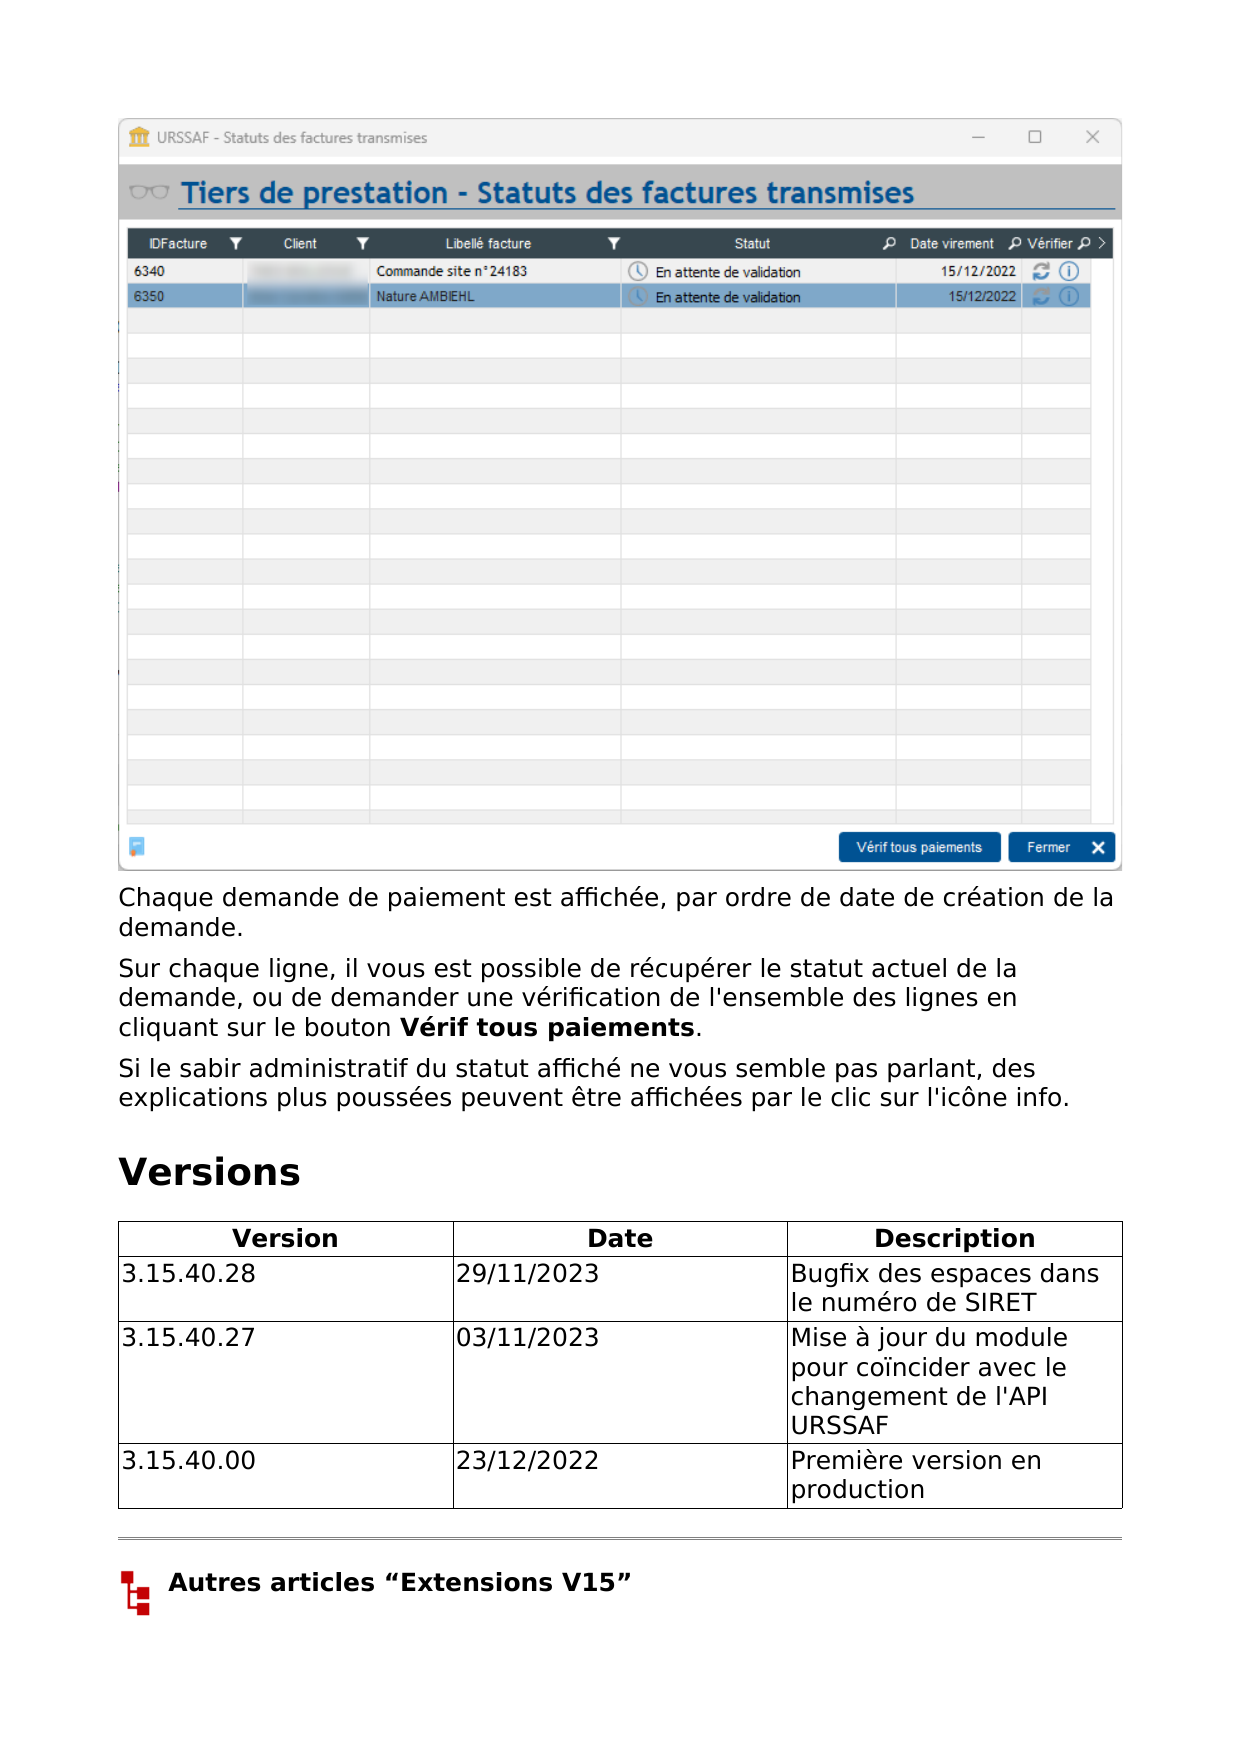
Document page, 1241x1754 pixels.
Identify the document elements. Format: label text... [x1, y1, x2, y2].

table_cell 3.15.40.28 [119, 1257, 453, 1321]
table_cell 3.15.40.00 [119, 1444, 453, 1507]
text Chaque demande de paiement est affichée, par ordre de date de création de la demande. [118, 883, 1122, 942]
table_header Date [454, 1222, 787, 1256]
picture [118, 118, 1123, 871]
table_cell Bugfix des espaces dans le numéro de SIRET [788, 1257, 1122, 1321]
table_cell 03/11/2023 [454, 1322, 787, 1443]
table_cell Première version en production [788, 1444, 1122, 1507]
text Si le sabir administratif du statut affiché ne vous semble pas parlant, des explications plus poussées peuvent être affichées par le clic sur l'icône info. [118, 1054, 1122, 1113]
table_cell Mise à jour du module pour coïncider avec le changement de l'API URSSAF [788, 1322, 1122, 1443]
table_header Version [119, 1222, 453, 1256]
table_cell 23/12/2022 [454, 1444, 787, 1507]
table_cell 29/11/2023 [454, 1257, 787, 1321]
text Sur chaque ligne, il vous est possible de récupérer le statut actuel de la demande, ou de demander une vérification de l'ensemble des lignes en cliquant sur le bouton Vérif tous paiements. [118, 954, 1122, 1042]
table_header Description [788, 1222, 1122, 1256]
text Autres articles “Extensions V15” [169, 1569, 1122, 1598]
table_cell 3.15.40.27 [119, 1322, 453, 1443]
subtitle Versions [118, 1150, 1122, 1194]
picture [118, 1568, 169, 1619]
